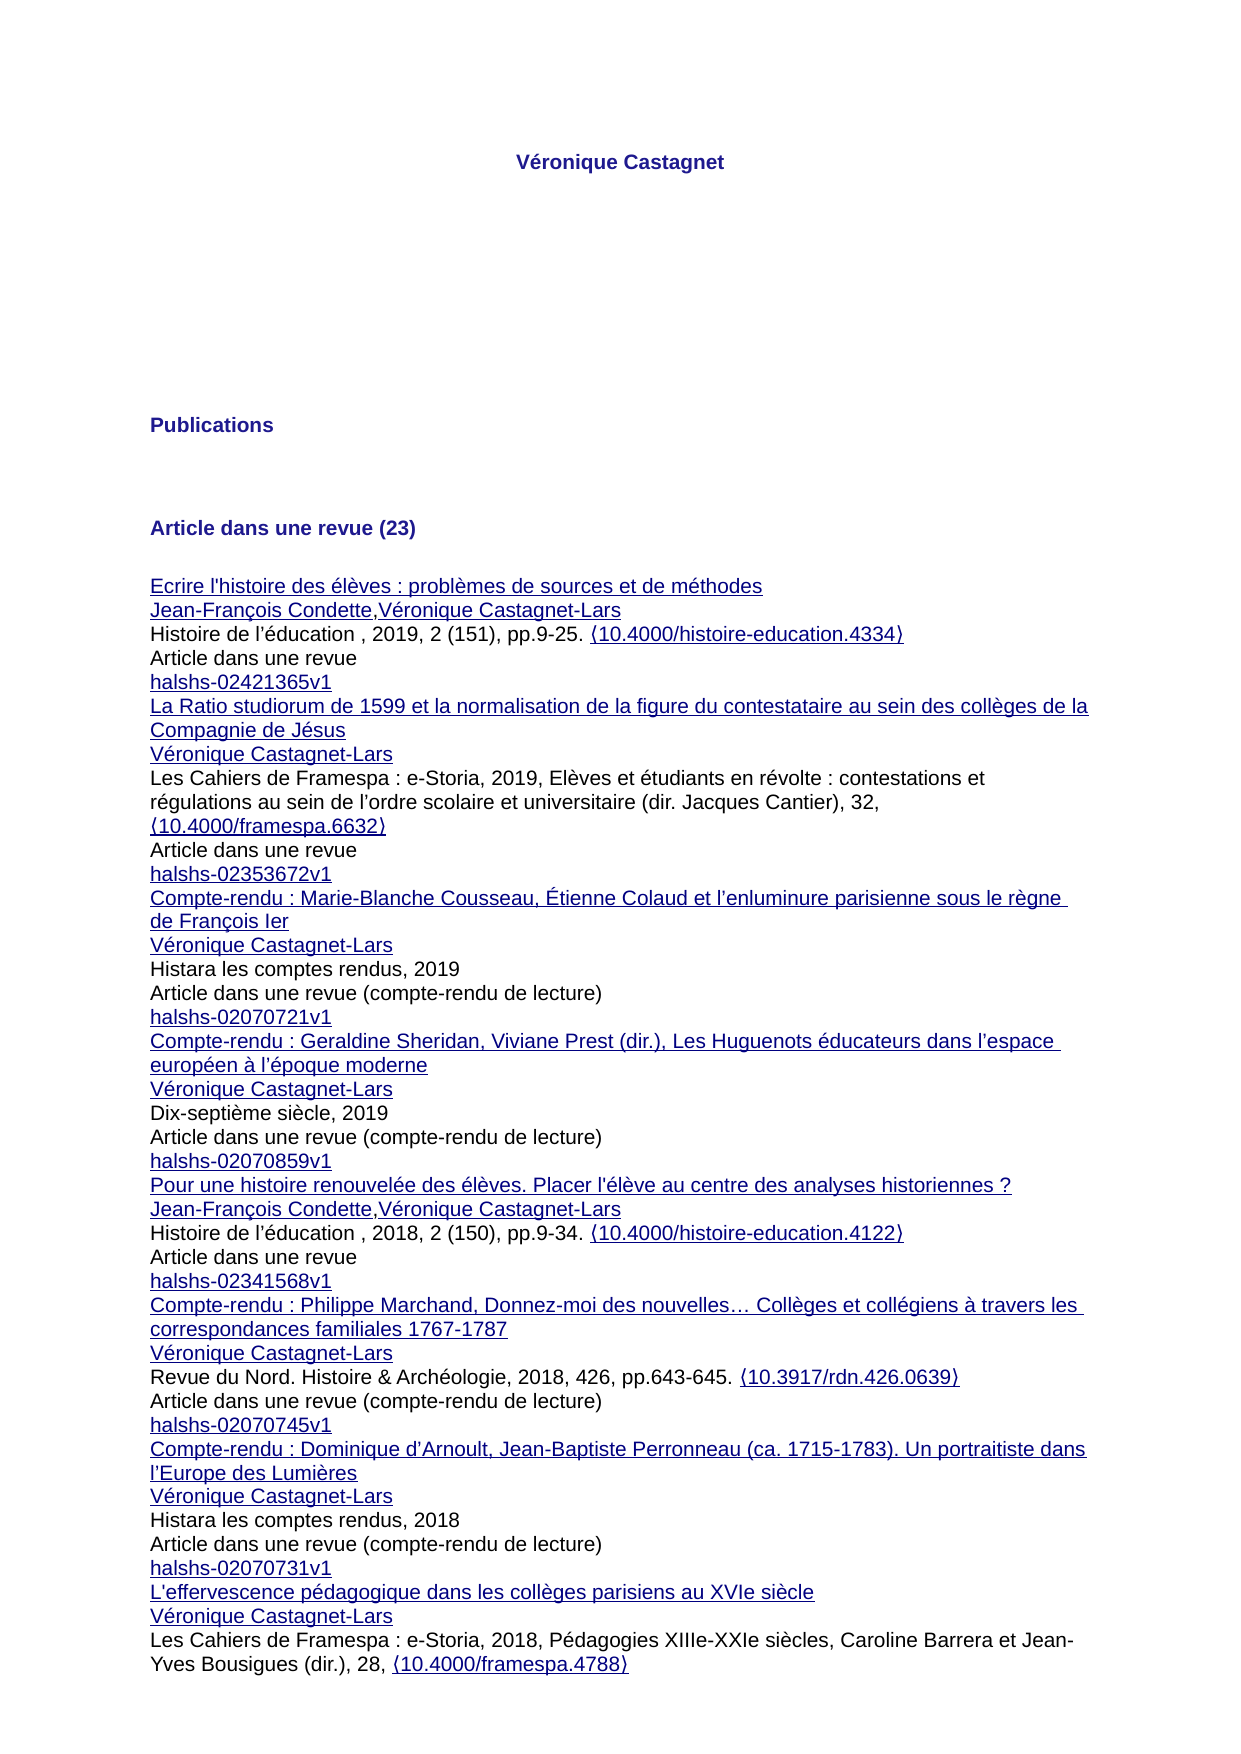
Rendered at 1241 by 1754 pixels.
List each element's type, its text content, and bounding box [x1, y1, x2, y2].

table_cell Compte-rendu : Philippe Marchand, Donnez-moi des nouvelles… Collèges et collégiens à travers les correspondances familiales 1767-1787 Véronique Castagnet-Lars Revue du Nord. Histoire & Archéologie, 2018, 426, pp.643-645. ⟨10.3917/rdn.426.0639⟩ Article dans une revue (compte-rendu de lecture) halshs-02070745v1 [150, 1293, 1090, 1436]
table_cell Compte-rendu : Marie-Blanche Cousseau, Étienne Colaud et l’enluminure parisienne sous le règne de François Ier Véronique Castagnet-Lars Histara les comptes rendus, 2019 Article dans une revue (compte-rendu de lecture) halshs-02070721v1 [150, 885, 1090, 1029]
table_cell Pour une histoire renouvelée des élèves. Placer l'élève au centre des analyses historiennes ? Jean-François Condette,Véronique Castagnet-Lars Histoire de l’éducation , 2018, 2 (150), pp.9-34. ⟨10.4000/histoire-education.4122⟩ Article dans une revue halshs-02341568v1 [150, 1173, 1090, 1293]
table_header Ecrire l'histoire des élèves : problèmes de sources et de méthodes Jean-François Condette,Véronique Castagnet-Lars Histoire de l’éducation , 2019, 2 (151), pp.9-25. ⟨10.4000/histoire-education.4334⟩ Article dans une revue halshs-02421365v1 [150, 574, 1090, 694]
table_cell La Ratio studiorum de 1599 et la normalisation de la figure du contestataire au sein des collèges de la Compagnie de Jésus Véronique Castagnet-Lars Les Cahiers de Framespa : e-Storia, 2019, Elèves et étudiants en révolte : contestations et régulations au sein de l’ordre scolaire et universitaire (dir. Jacques Cantier), 32, ⟨10.4000/framespa.6632⟩ Article dans une revue halshs-02353672v1 [150, 694, 1090, 885]
table_cell L'effervescence pédagogique dans les collèges parisiens au XVIe siècle Véronique Castagnet-Lars Les Cahiers de Framespa : e-Storia, 2018, Pédagogies XIIIe-XXIe siècles, Caroline Barrera et Jean-Yves Bousigues (dir.), 28, ⟨10.4000/framespa.4788⟩ [150, 1580, 1090, 1676]
subtitle Véronique Castagnet [150, 150, 1090, 174]
table_cell Compte-rendu : Geraldine Sheridan, Viviane Prest (dir.), Les Huguenots éducateurs dans l’espace européen à l’époque moderne Véronique Castagnet-Lars Dix-septième siècle, 2019 Article dans une revue (compte-rendu de lecture) halshs-02070859v1 [150, 1029, 1090, 1173]
subtitle Publications [150, 412, 1090, 436]
subtitle Article dans une revue (23) [150, 516, 1090, 539]
table_cell Compte-rendu : Dominique d’Arnoult, Jean-Baptiste Perronneau (ca. 1715-1783). Un portraitiste dans l’Europe des Lumières Véronique Castagnet-Lars Histara les comptes rendus, 2018 Article dans une revue (compte-rendu de lecture) halshs-02070731v1 [150, 1436, 1090, 1580]
